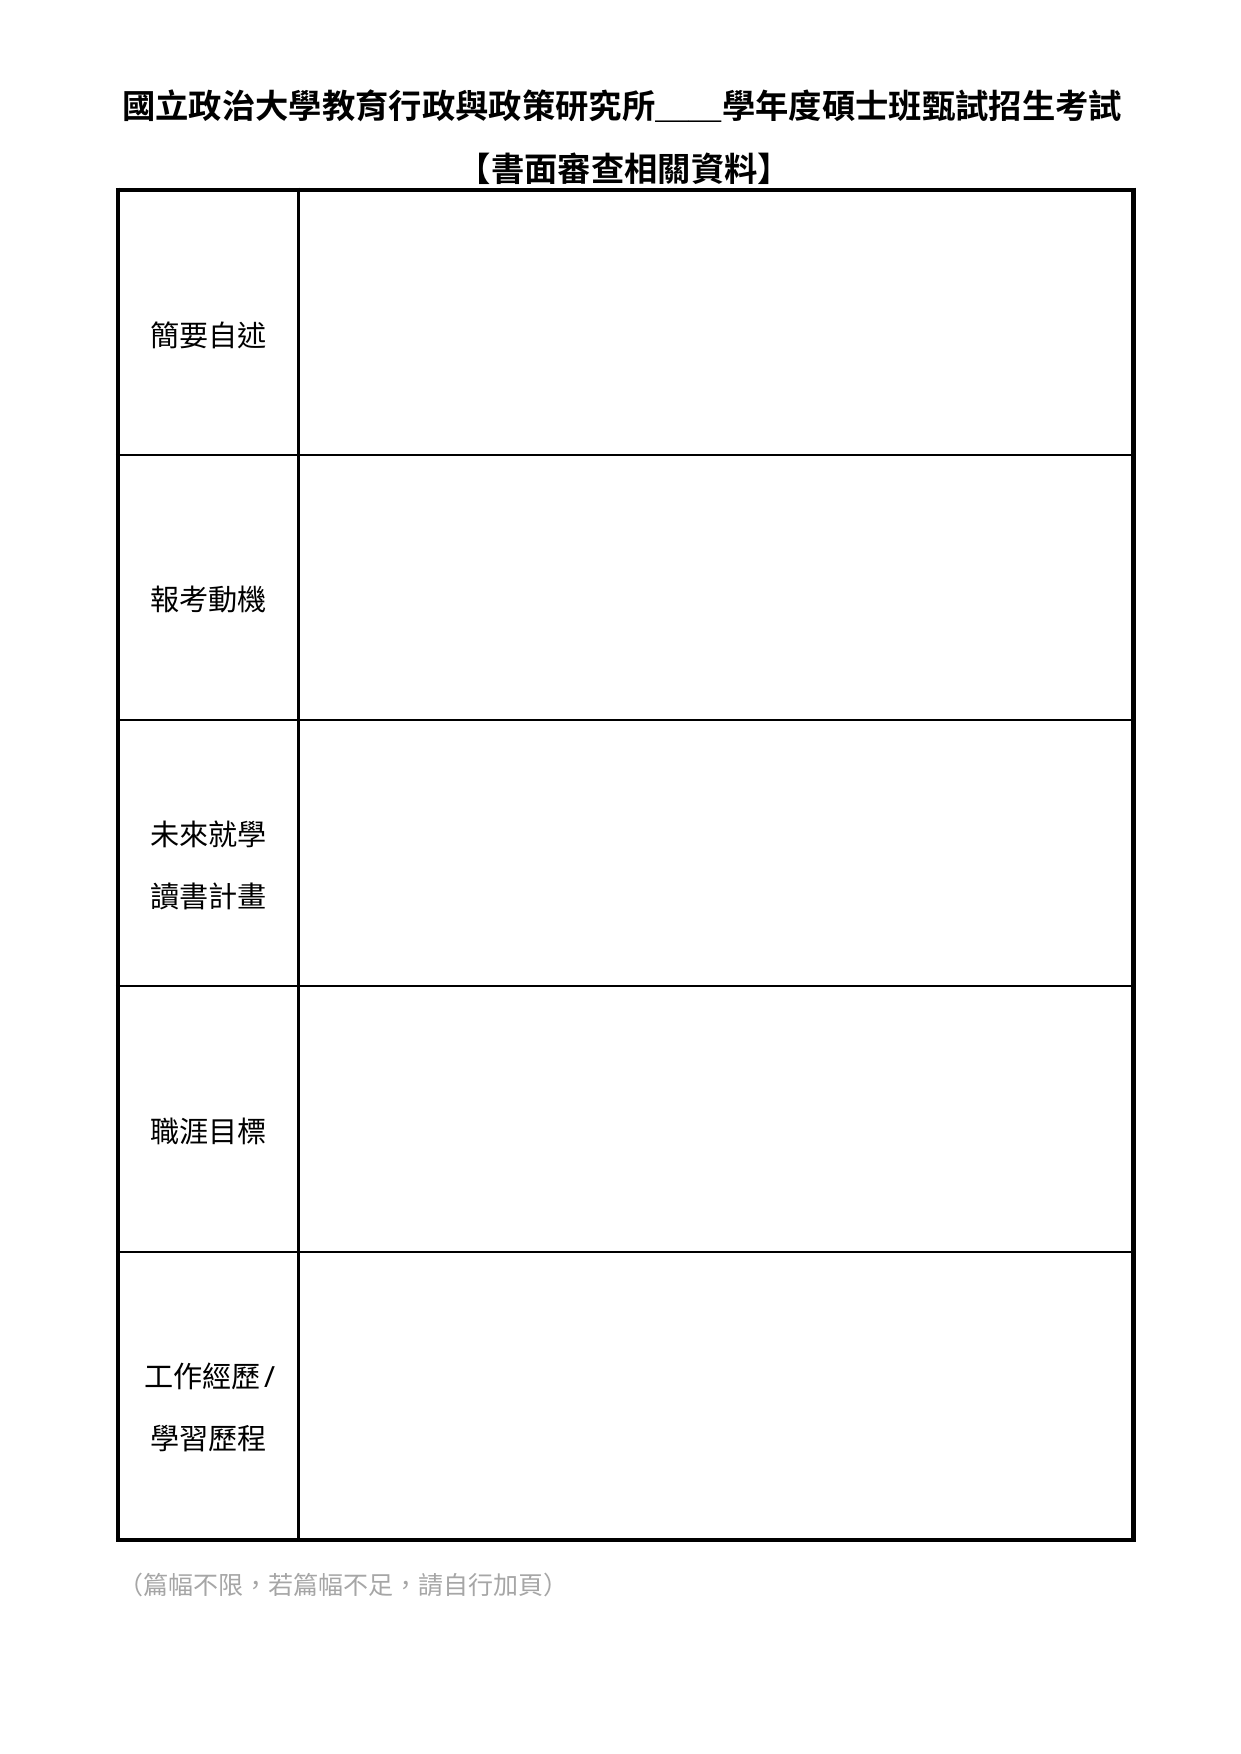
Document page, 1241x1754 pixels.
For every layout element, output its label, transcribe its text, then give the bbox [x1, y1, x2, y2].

table_cell 未來就學 讀書計畫 [120, 721, 297, 985]
table_cell 工作經歷/ 學習歷程 [120, 1253, 297, 1538]
table_cell 職涯目標 [120, 987, 297, 1251]
table_header 簡要自述 [120, 192, 297, 453]
table_cell [300, 456, 1131, 719]
table_cell [300, 1253, 1131, 1538]
table_header [300, 192, 1131, 453]
table_cell [300, 721, 1131, 985]
table_cell [300, 987, 1131, 1251]
text （篇幅不限，若篇幅不足，請自行加頁） [118, 1542, 1122, 1605]
text 【書面審查相關資料】 [118, 125, 1130, 188]
table_cell 報考動機 [120, 456, 297, 719]
text 國立政治大學教育行政與政策研究所＿＿學年度碩士班甄試招生考試 [114, 63, 1130, 125]
